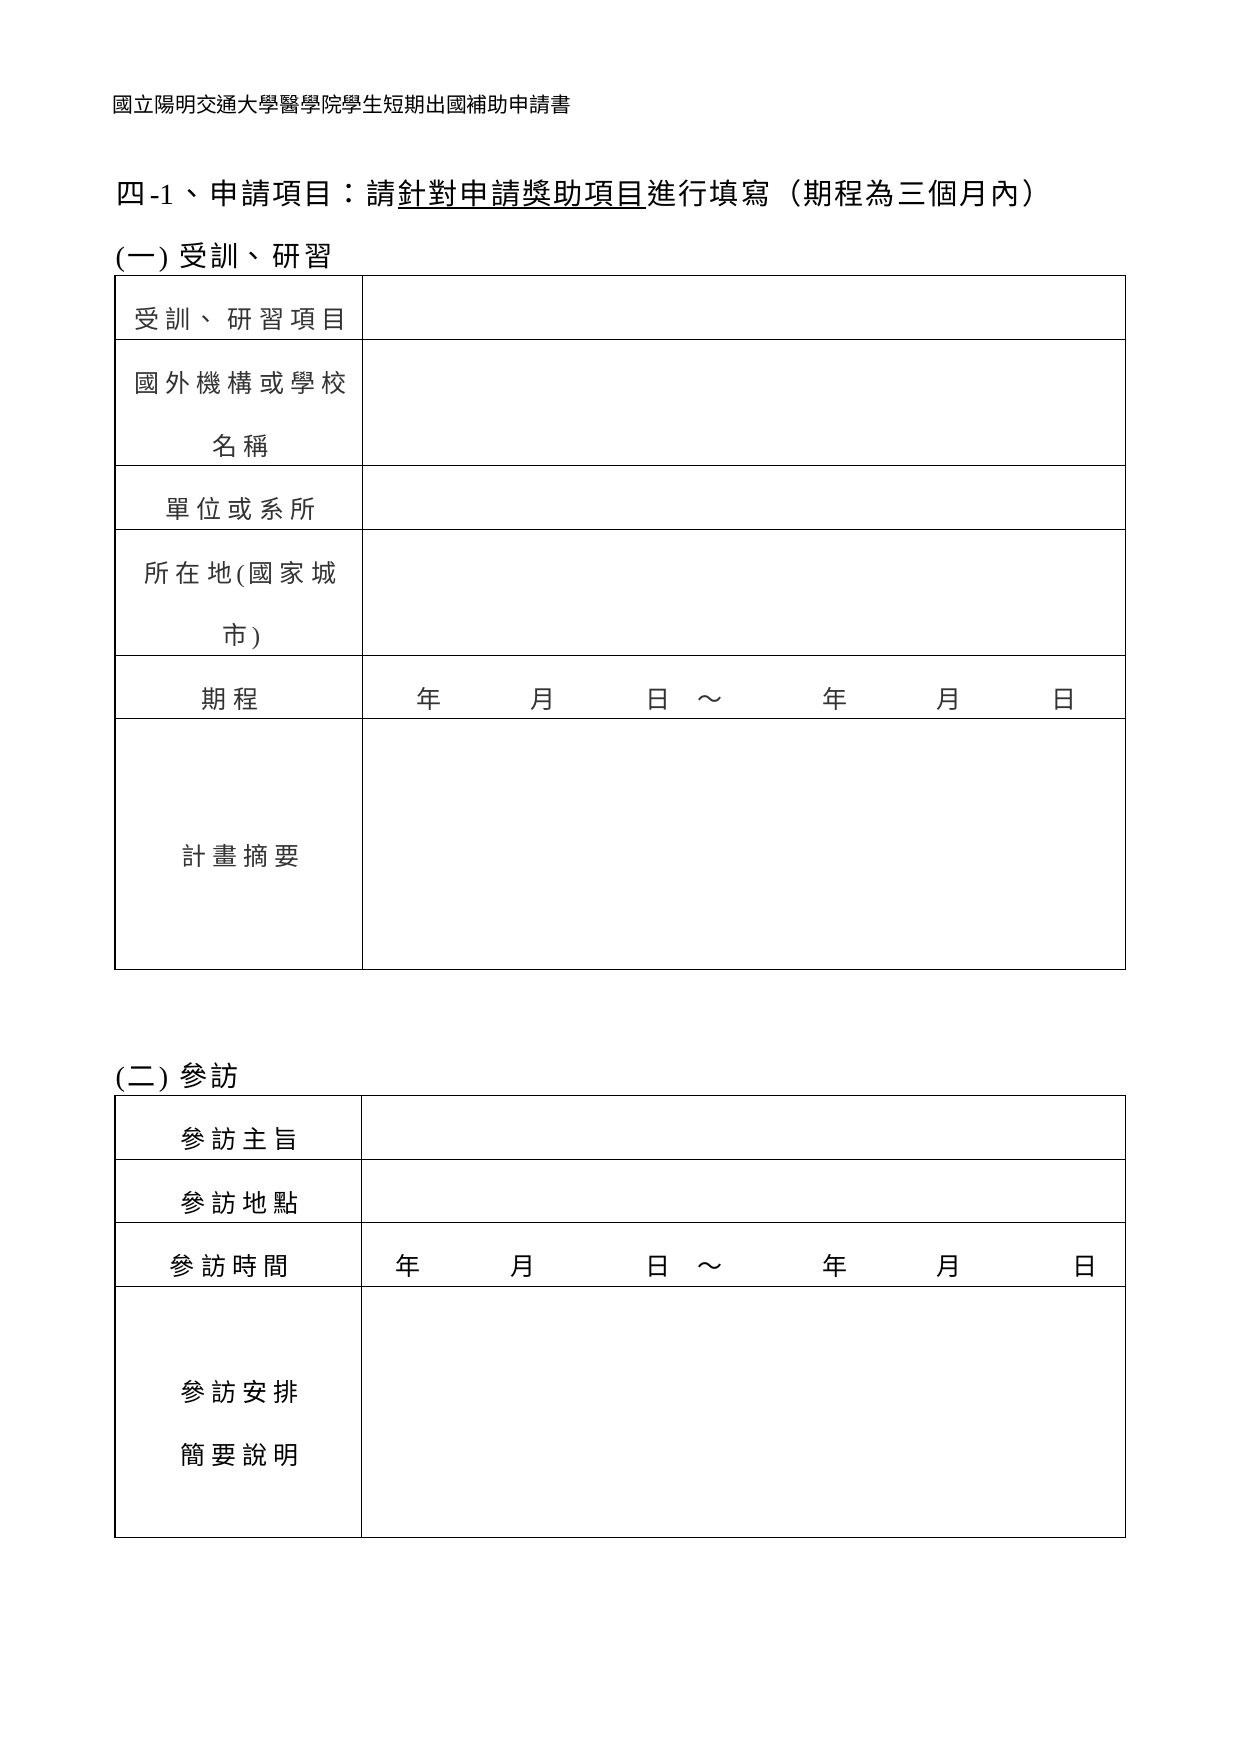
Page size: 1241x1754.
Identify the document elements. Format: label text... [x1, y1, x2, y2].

table_cell 計畫摘要 [116, 719, 362, 969]
text 四-1、申請項目：請針對申請獎助項目進行填寫（期程為三個月內） [115, 150, 1125, 213]
table_cell 期程 [116, 656, 362, 718]
text (二) 參訪 [115, 1033, 1125, 1095]
table_cell [363, 530, 1125, 654]
table_cell [363, 340, 1125, 465]
table_cell 單位或系所 [116, 466, 362, 528]
table_header [362, 1096, 1125, 1159]
table_header 參訪主旨 [116, 1096, 361, 1159]
table_cell 參訪時間 [116, 1223, 361, 1286]
table_header [363, 276, 1125, 339]
table_cell [363, 719, 1125, 969]
table_cell 年 月 日 ～ 年 月 日 [362, 1223, 1125, 1286]
table_cell [362, 1160, 1125, 1222]
table_header 受訓、研習項目 [116, 276, 362, 339]
table_cell [363, 466, 1125, 528]
table_cell 國外機構或學校名稱 [116, 340, 362, 465]
table_cell [362, 1287, 1125, 1537]
table_cell 參訪安排 簡要說明 [116, 1287, 361, 1537]
table_cell 年 月 日 ～ 年 月 日 [363, 656, 1125, 718]
table_cell 參訪地點 [116, 1160, 361, 1222]
table_cell 所在地(國家城市) [116, 530, 362, 654]
text (一) 受訓、研習 [115, 213, 1125, 275]
